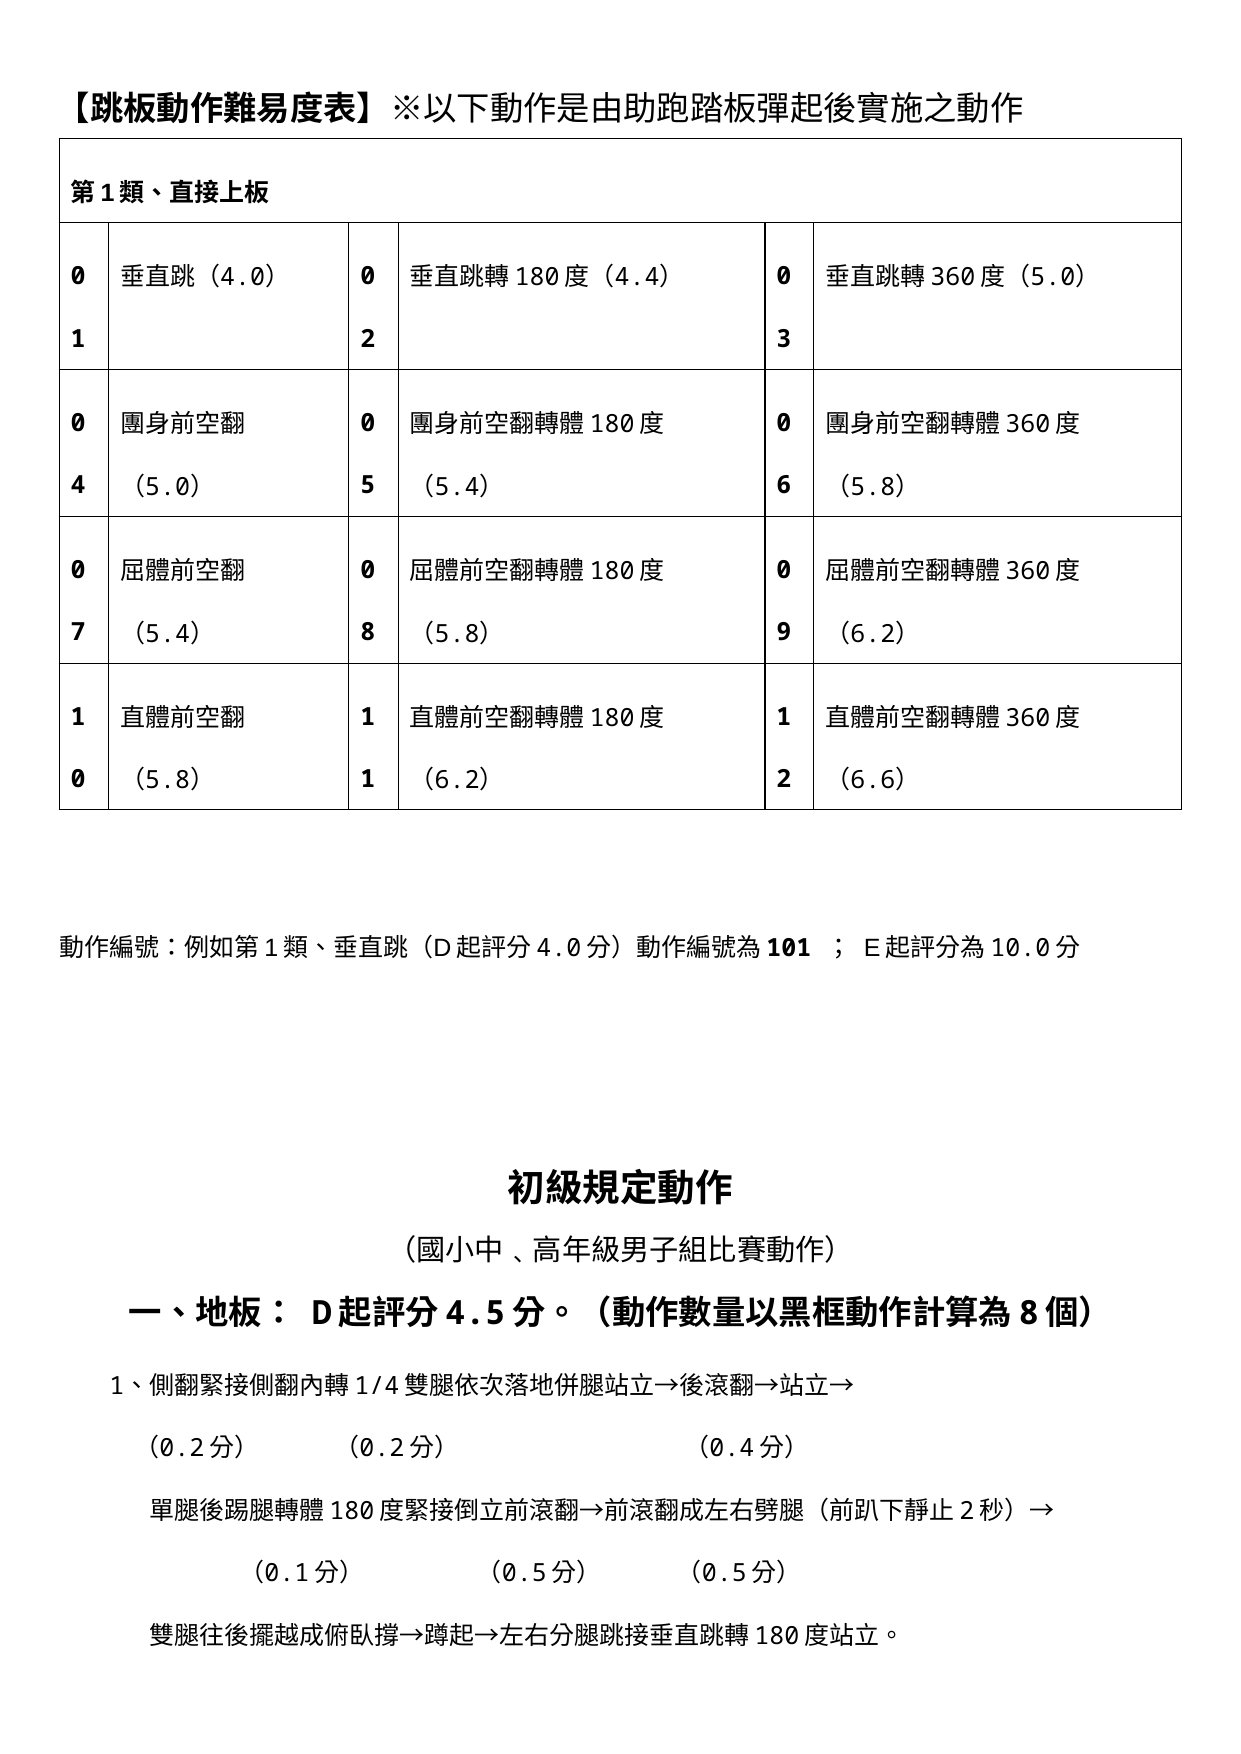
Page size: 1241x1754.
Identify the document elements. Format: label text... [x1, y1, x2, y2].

table_cell 02 [349, 223, 398, 369]
text 初級規定動作 [59, 1144, 1181, 1206]
table_cell 09 [766, 517, 813, 662]
table_cell 10 [60, 664, 108, 809]
table_cell 直體前空翻（5.8） [109, 664, 348, 809]
table_cell 12 [766, 664, 813, 809]
table_cell 團身前空翻轉體180度（5.4） [399, 370, 764, 516]
table_cell 06 [766, 370, 813, 516]
table_cell 團身前空翻轉體360度（5.8） [814, 370, 1181, 516]
table_cell 團身前空翻（5.0） [109, 370, 348, 516]
table_cell 05 [349, 370, 398, 516]
table_cell 垂直跳轉360度（5.0） [814, 223, 1181, 369]
table_cell 屈體前空翻轉體180度（5.8） [399, 517, 764, 662]
table_cell 07 [60, 517, 108, 662]
table_cell 01 [60, 223, 108, 369]
table_cell 垂直跳轉180度（4.4） [399, 223, 764, 369]
text （國小中﹑高年級男子組比賽動作） 一、地板： D起評分4.5分。（動作數量以黑框動作計算為8個） [59, 1206, 1181, 1331]
table_header 第1類、直接上板 [60, 139, 1181, 222]
text 動作編號：例如第1類、垂直跳（D起評分4.0分）動作編號為101 ； E起評分為10.0分 [59, 904, 1181, 967]
table_cell 03 [766, 223, 813, 369]
table_cell 11 [349, 664, 398, 809]
text 【跳板動作難易度表】※以下動作是由助跑踏板彈起後實施之動作 [57, 64, 1181, 127]
table_cell 屈體前空翻轉體360度（6.2） [814, 517, 1181, 662]
table_cell 直體前空翻轉體180度（6.2） [399, 664, 764, 809]
text 1、側翻緊接側翻內轉1/4雙腿依次落地併腿站立→後滾翻→站立→ （0.2分） （0.2分） （0.4分） 單腿後踢腿轉體180度緊接倒立前滾翻→前滾翻成左右劈腿（前趴下靜止2秒）→ （0.1分） （0.5分） （0.5分） 雙腿往後擺越成俯臥撐→蹲起→左右分腿跳接垂直跳轉180度站立。 [59, 1342, 1181, 1654]
table_cell 08 [349, 517, 398, 662]
table_cell 垂直跳（4.0） [109, 223, 348, 369]
table_cell 屈體前空翻（5.4） [109, 517, 348, 662]
table_cell 直體前空翻轉體360度（6.6） [814, 664, 1181, 809]
table_cell 04 [60, 370, 108, 516]
